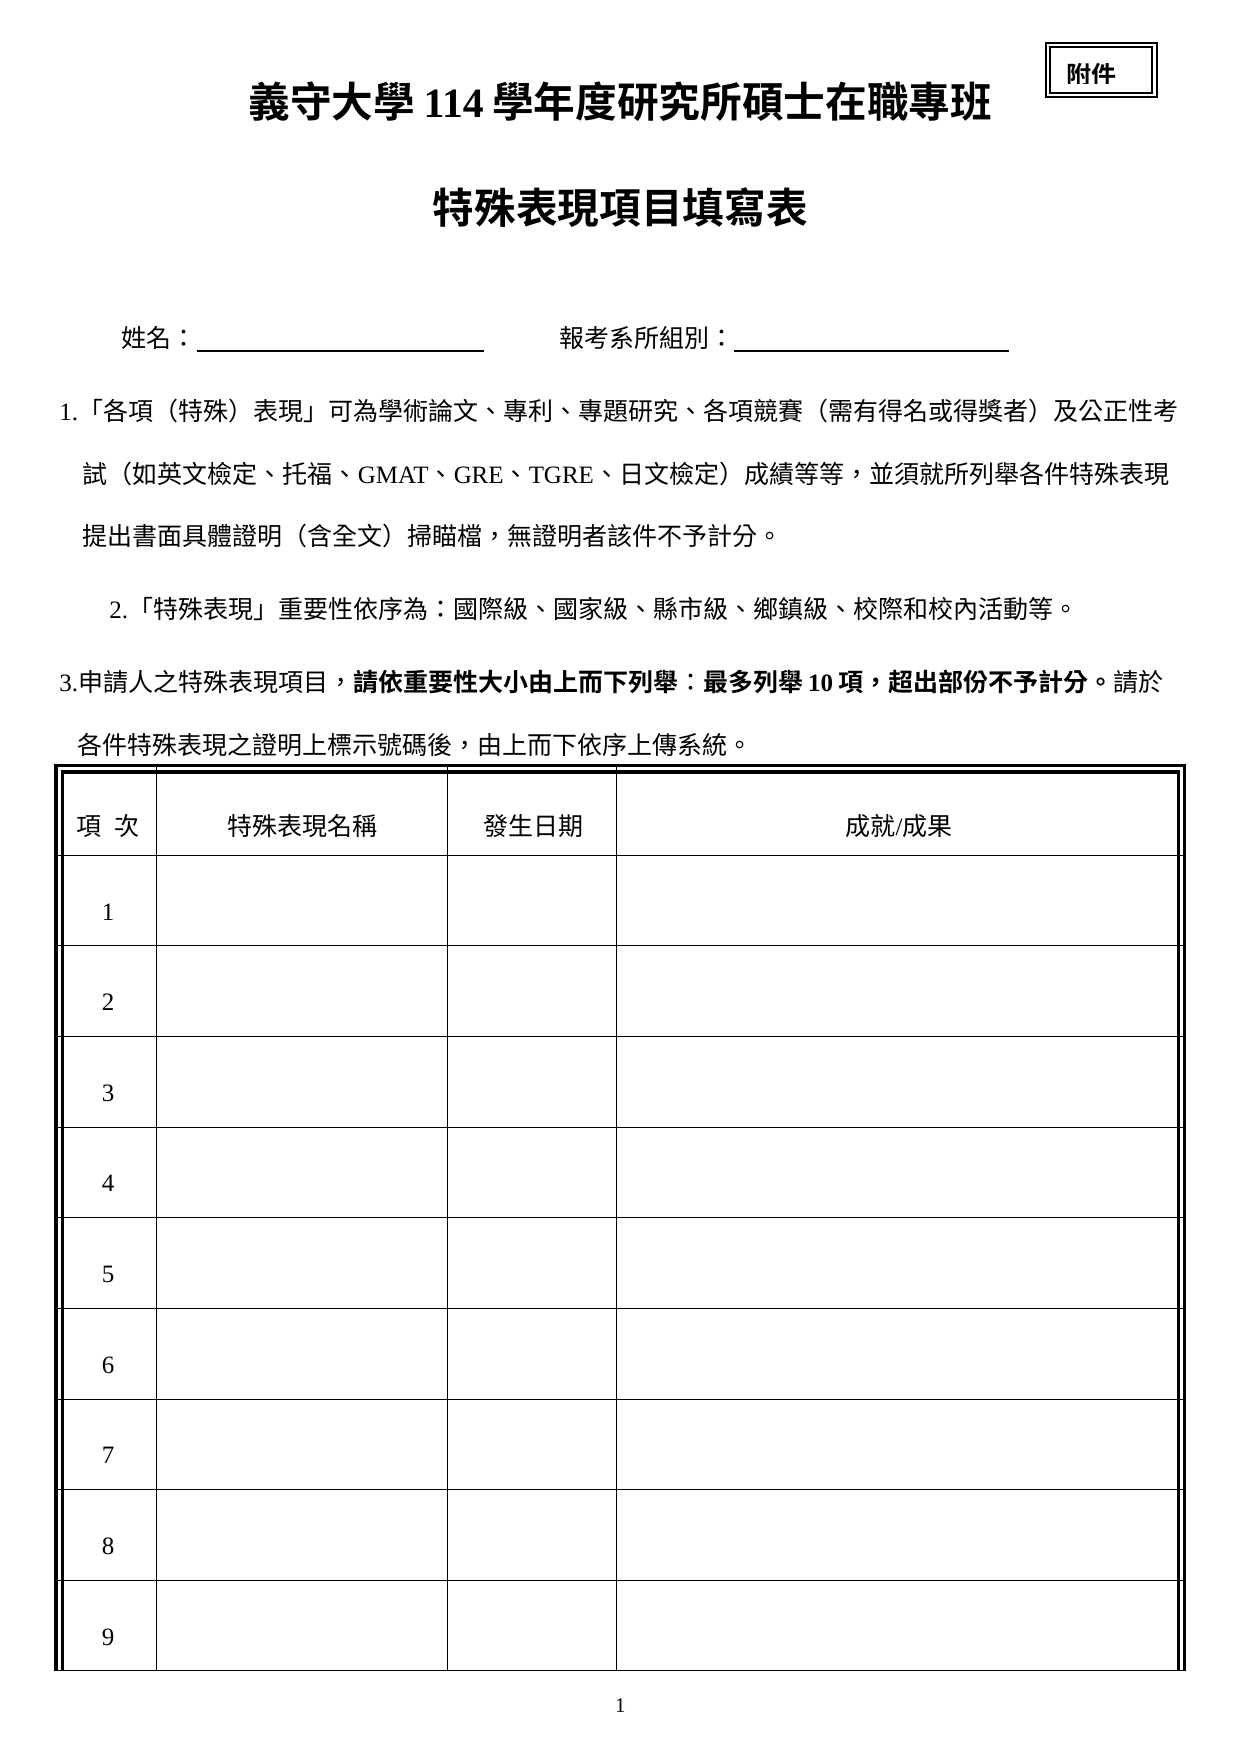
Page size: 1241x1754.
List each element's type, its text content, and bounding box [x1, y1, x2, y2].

table_cell [448, 1490, 616, 1580]
table_cell [448, 946, 616, 1036]
table_cell 4 [64, 1128, 156, 1217]
table_header 項 次 [59, 767, 156, 855]
table_cell 3 [64, 1037, 156, 1127]
subtitle 特殊表現項目填寫表 [59, 164, 1181, 227]
text 附件三 [1070, 67, 1077, 84]
table_cell 5 [64, 1218, 156, 1308]
table_cell 6 [64, 1309, 156, 1398]
text 姓名： 報考系所組別： [59, 295, 1131, 358]
table_cell [157, 1581, 447, 1670]
list 「特殊表現」重要性依序為：國際級、國家級、縣市級、鄉鎮級、校際和校內活動等。 [109, 566, 1181, 629]
list 「各項（特殊）表現」可為學術論文、專利、專題研究、各項競賽（需有得名或得獎者）及公正性考試（如英文檢定、托福、GMAT、GRE、TGRE、日文檢定）成績等等，並須就所列舉各件特殊表現提出書面具體證明（含全文）掃瞄檔，無證明者該件不予計分。 [59, 368, 1181, 556]
table_cell 7 [64, 1400, 156, 1489]
table_cell [157, 1218, 447, 1308]
table_cell [617, 1581, 1177, 1670]
table_cell [617, 1490, 1177, 1580]
table_cell [448, 1037, 616, 1127]
table_cell [617, 1037, 1177, 1127]
table_cell [157, 1490, 447, 1580]
table_cell [157, 1309, 447, 1398]
text 義守大學114學年度研究所碩士在職專班 [59, 58, 1181, 120]
table_cell 1 [64, 856, 156, 945]
text 義守大學114學年度研究所碩士在職專班 [880, 88, 897, 120]
table_cell [617, 1309, 1177, 1398]
table_cell [617, 1128, 1177, 1217]
table_cell [448, 1218, 616, 1308]
table_header 特殊表現名稱 [157, 774, 447, 855]
table_cell [157, 856, 447, 945]
table_header 成就/成果 [617, 767, 1181, 855]
table_cell [617, 1218, 1177, 1308]
table_cell [617, 946, 1177, 1036]
table_cell [448, 1309, 616, 1398]
table_cell [157, 1037, 447, 1127]
table_cell 9 [64, 1581, 156, 1670]
table_cell [157, 1128, 447, 1217]
text 義守大學114學年度研究所碩士在職專班 [1047, 44, 1156, 96]
table_cell [448, 1128, 616, 1217]
table_cell 2 [64, 946, 156, 1036]
table_cell [617, 856, 1177, 945]
table_cell [157, 1400, 447, 1489]
text 義守大學114學年度研究所碩士在職專班 [338, 104, 366, 120]
table_cell [448, 1581, 616, 1670]
table_cell [617, 1400, 1177, 1489]
table_cell [157, 946, 447, 1036]
table_cell 8 [64, 1490, 156, 1580]
table_cell [448, 856, 616, 945]
list 申請人之特殊表現項目，請依重要性大小由上而下列舉：最多列舉10項，超出部份不予計分。請於各件特殊表現之證明上標示號碼後，由上而下依序上傳系統。 [59, 639, 1181, 764]
table_cell [448, 1400, 616, 1489]
text 附件三 [1066, 55, 1136, 84]
text 附件三 [1080, 71, 1086, 84]
table_header 發生日期 [448, 774, 616, 855]
